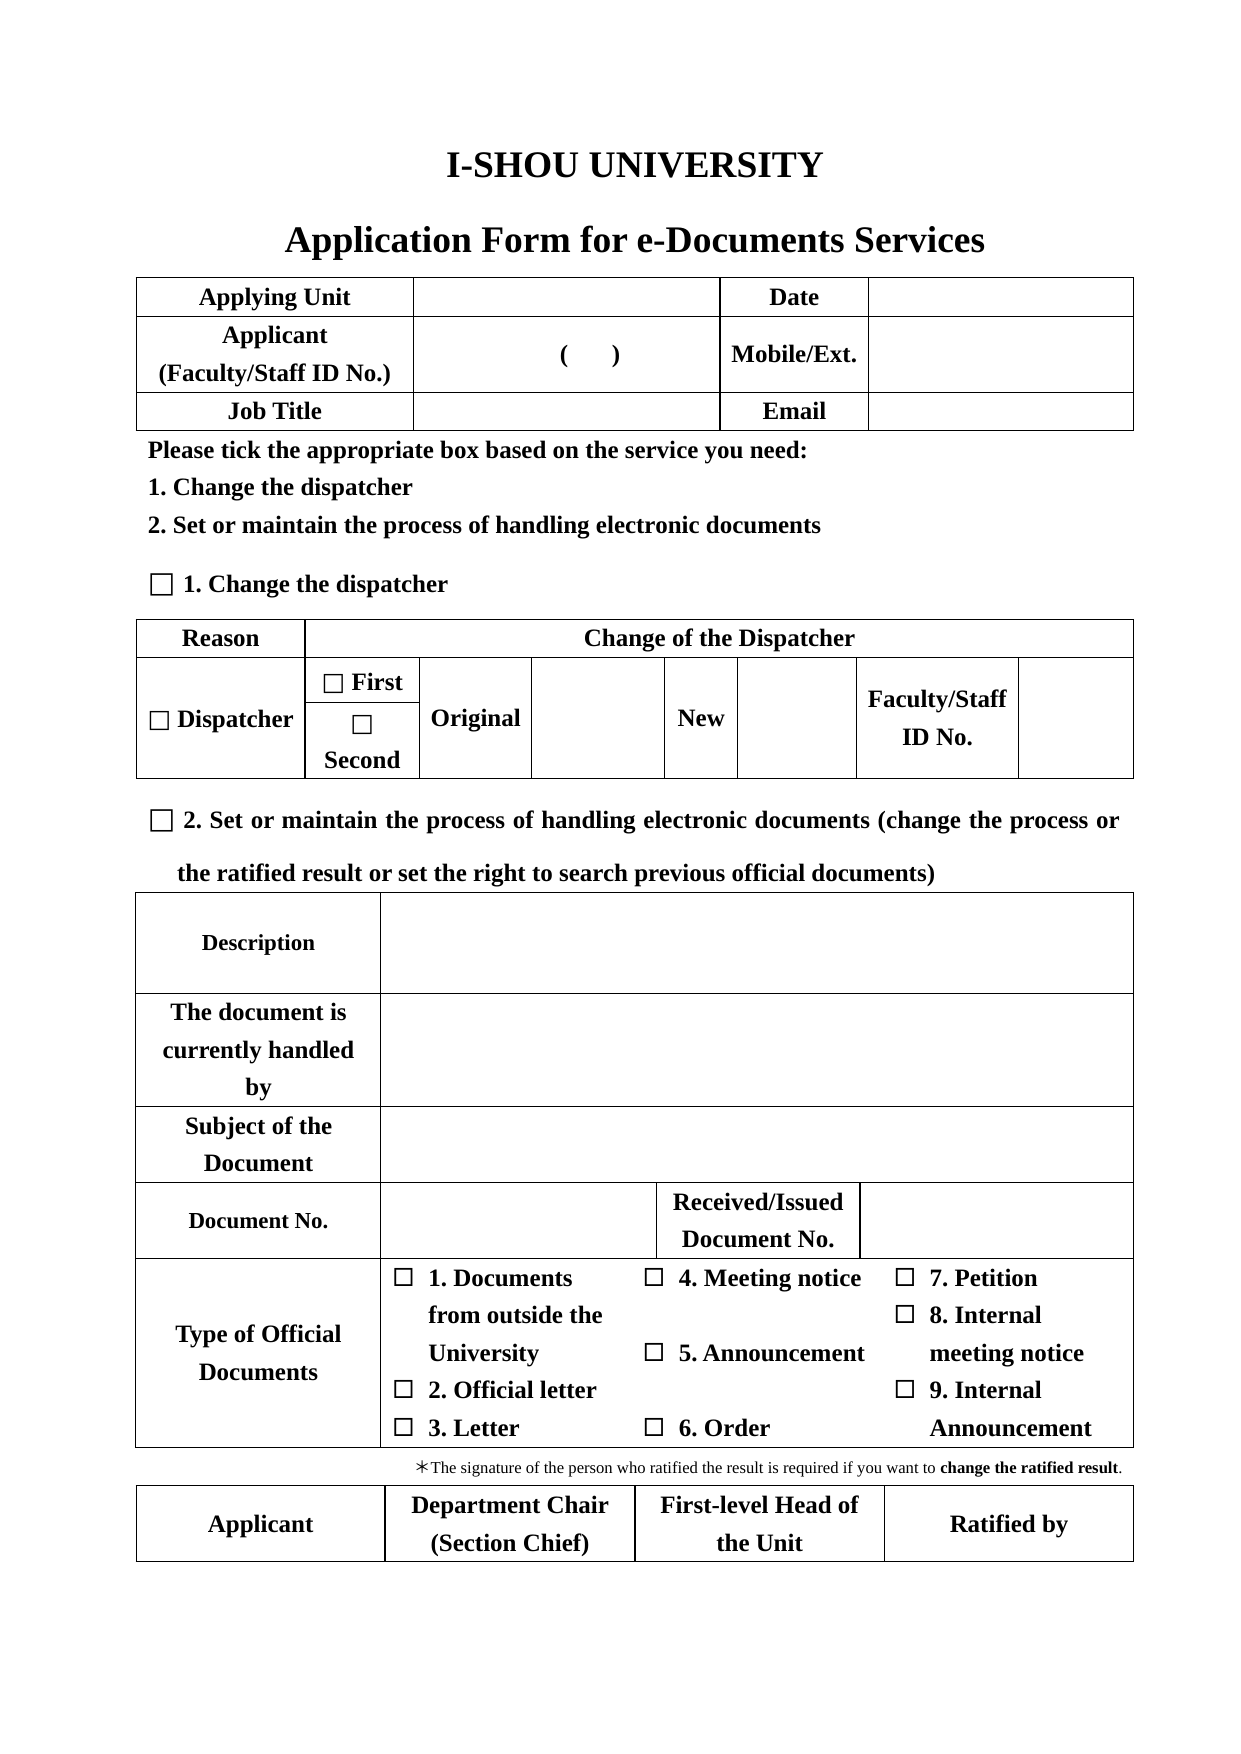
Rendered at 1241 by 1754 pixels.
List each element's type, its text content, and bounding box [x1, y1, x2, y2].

table_header Ratified by [885, 1486, 1133, 1561]
table_header [869, 278, 1133, 316]
text ＊The signature of the person who ratified the result is required if you want to change the ratified result. [148, 1448, 1122, 1485]
text □ 1. Change the dispatcher [148, 544, 1122, 619]
table_cell New [665, 658, 737, 778]
text 1. Change the dispatcher [148, 469, 1122, 506]
table_cell 7. Petition 8. Internal meeting notice 9. Internal Announcement [882, 1259, 1133, 1447]
table_header Applying Unit [137, 278, 413, 316]
table_cell Type of Official Documents [136, 1259, 380, 1447]
table_cell □ Second [306, 703, 419, 778]
table_cell [869, 317, 1133, 392]
table_cell □ Dispatcher [137, 658, 304, 778]
table_cell Received/Issued Document No. [657, 1183, 859, 1258]
text Please tick the appropriate box based on the service you need: [148, 431, 1122, 469]
text I-SHOU UNIVERSITY [148, 127, 1122, 202]
table_header [414, 278, 719, 316]
table_cell [1019, 658, 1133, 778]
text Application Form for e-Documents Services [148, 202, 1122, 277]
table_header Date [721, 278, 868, 316]
table_cell [414, 317, 515, 392]
table_header Reason [137, 620, 304, 657]
table_cell [738, 658, 856, 778]
text □ 2. Set or maintain the process of handling electronic documents (change the process or the ratified result or set the right to search previous official documents) [148, 779, 1122, 892]
table_cell Job Title [137, 393, 413, 430]
table_cell 1. Documents from outside the University 2. Official letter 3. Letter [381, 1259, 631, 1447]
table_cell [381, 994, 1133, 1106]
table_cell Original [420, 658, 531, 778]
table_cell □ First [306, 658, 419, 702]
table_cell Faculty/Staff ID No. [857, 658, 1018, 778]
table_cell [861, 1183, 1133, 1258]
table_header Description [136, 893, 380, 992]
table_cell Mobile/Ext. [721, 317, 868, 392]
table_cell 4. Meeting notice 5. Announcement 6. Order [631, 1259, 882, 1447]
table_cell Document No. [136, 1183, 380, 1258]
table_cell [414, 393, 719, 430]
table_header Applicant [137, 1486, 384, 1561]
table_cell [532, 658, 664, 778]
table_header Change of the Dispatcher [306, 620, 1133, 657]
table_cell The document is currently handled by [136, 994, 380, 1106]
table_header Department Chair (Section Chief) [386, 1486, 634, 1561]
table_cell [869, 393, 1133, 430]
table_cell ( ) [515, 317, 719, 392]
table_header [381, 893, 1133, 992]
table_cell Email [721, 393, 868, 430]
table_header First-level Head of the Unit [636, 1486, 884, 1561]
table_cell Applicant (Faculty/Staff ID No.) [137, 317, 413, 392]
table_cell [381, 1107, 1133, 1182]
table_cell Subject of the Document [136, 1107, 380, 1182]
table_cell [381, 1183, 656, 1258]
text 2. Set or maintain the process of handling electronic documents [148, 506, 1122, 544]
